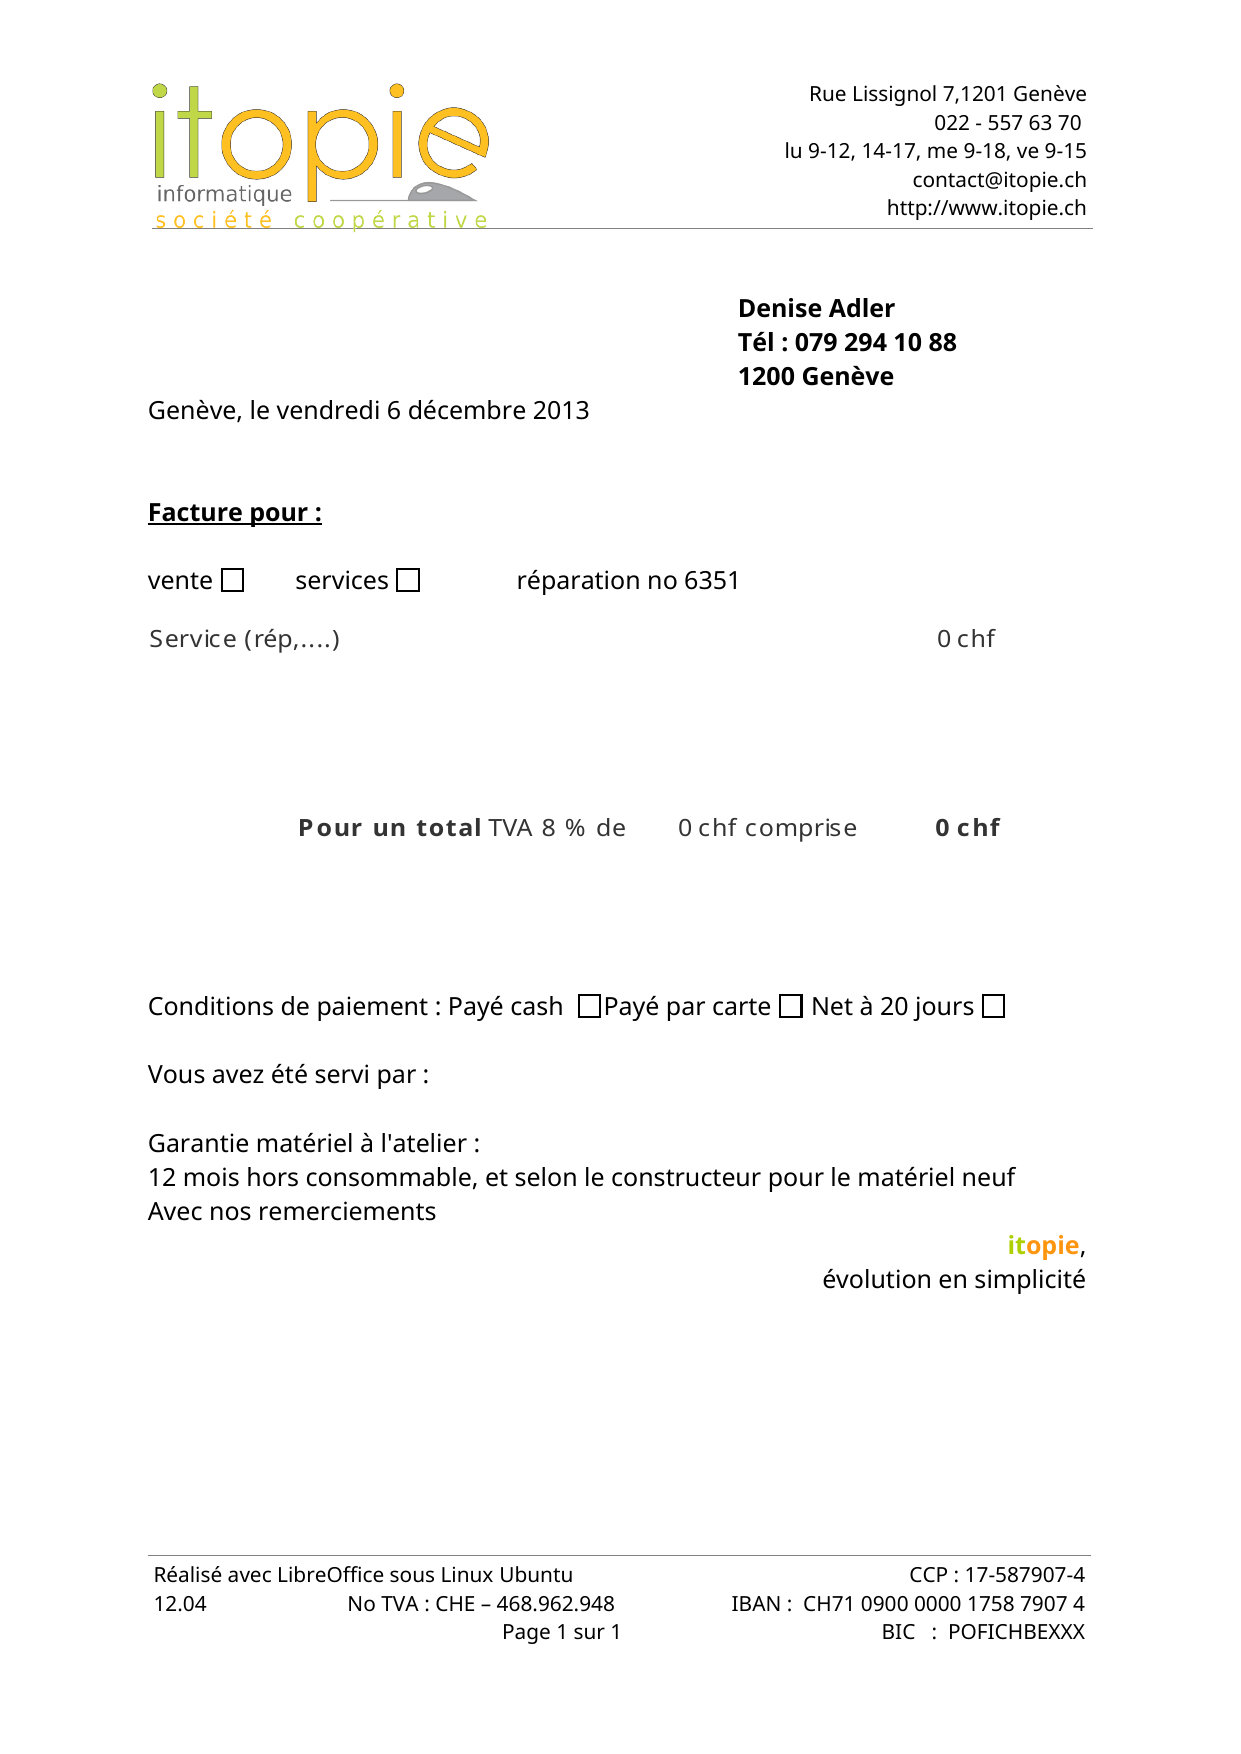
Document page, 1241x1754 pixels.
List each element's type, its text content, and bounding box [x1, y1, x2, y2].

text Avec nos remerciements [148, 1193, 1093, 1227]
text 12 mois hors consommable, et selon le constructeur pour le matériel neuf [148, 1159, 1093, 1193]
text évolution en simplicité [148, 1262, 1093, 1296]
text Vous avez été servi par : [148, 1057, 1093, 1091]
text Facture pour : [148, 495, 1093, 529]
picture [138, 72, 500, 244]
text Conditions de paiement : Payé cash Payé par carte Net à 20 jours [148, 989, 1093, 1023]
text Denise Adler [148, 290, 1093, 324]
text itopie, [148, 1227, 1093, 1262]
text Garantie matériel à l'atelier : [148, 1125, 1093, 1159]
text Genève, le vendredi 6 décembre 2013 [148, 392, 1093, 427]
text vente services réparation no 6351 [148, 563, 1093, 597]
text 1200 Genève [148, 358, 1093, 392]
text Tél : 079 294 10 88 [148, 324, 1093, 358]
